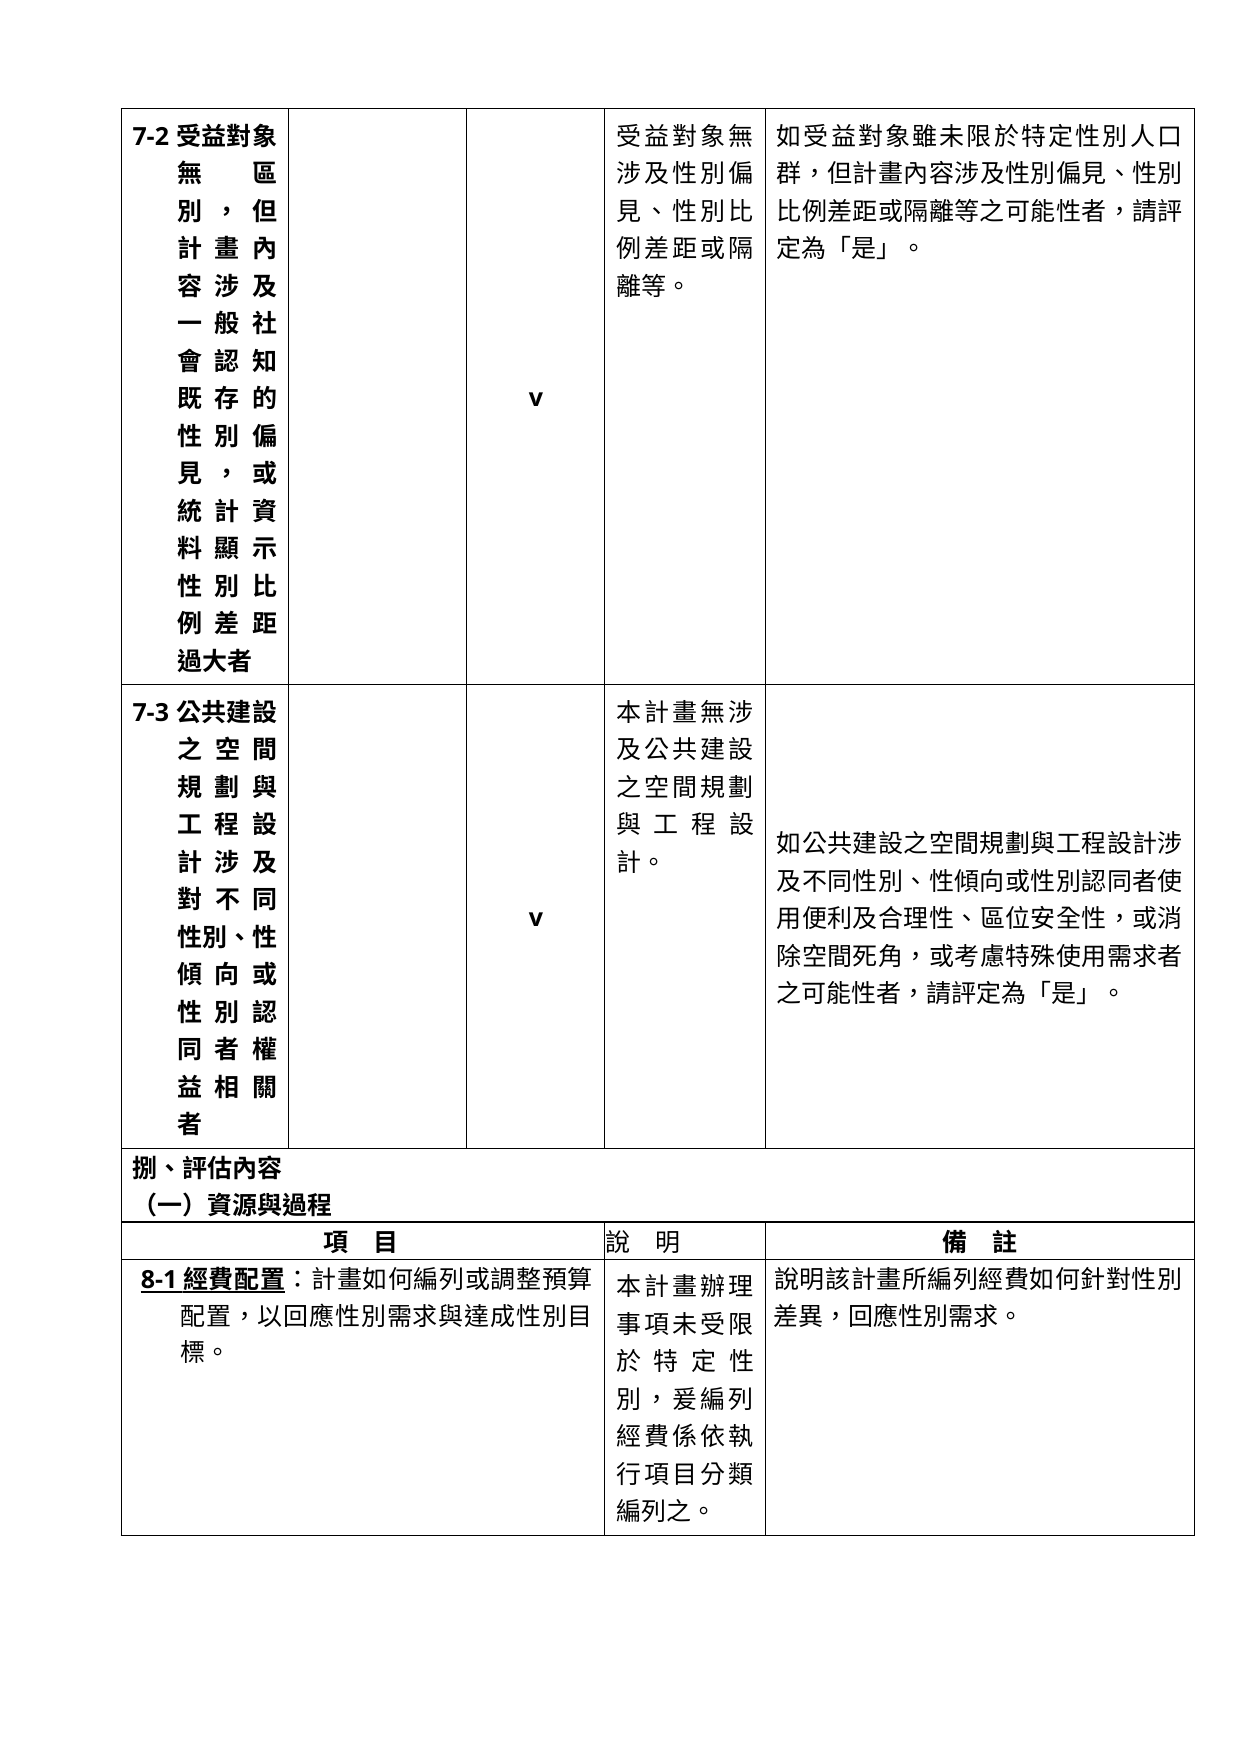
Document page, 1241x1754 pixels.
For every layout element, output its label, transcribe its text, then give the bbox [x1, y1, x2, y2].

table_cell 8-1經費配置：計畫如何編列或調整預算配置，以回應性別需求與達成性別目標。 [122, 1260, 604, 1535]
table_cell v [467, 685, 604, 1148]
table_cell v [467, 109, 604, 684]
table_cell 7-2 受益對象無區別，但計畫內容涉及一般社會認知既存的性別偏見，或統計資料顯示性別比例差距過大者 [122, 109, 288, 684]
table_cell 說 明 [605, 1223, 765, 1259]
table_cell 捌、評估內容 （一）資源與過程 [122, 1149, 1194, 1221]
table_cell 如公共建設之空間規劃與工程設計涉及不同性別、性傾向或性別認同者使用便利及合理性、區位安全性，或消除空間死角，或考慮特殊使用需求者之可能性者，請評定為「是」。 [766, 685, 1194, 1148]
table_cell 7-3 公共建設之空間規劃與工程設計涉及對不同性別、性傾向或性別認同者權益相關者 [122, 685, 288, 1148]
table_cell [289, 685, 466, 1148]
table_cell [289, 109, 466, 684]
table_cell 備 註 [766, 1223, 1194, 1259]
table_cell 說明該計畫所編列經費如何針對性別差異，回應性別需求。 [766, 1260, 1194, 1535]
table_cell 受益對象無涉及性別偏見、性別比例差距或隔離等。 [605, 109, 765, 684]
table_cell 項 目 [122, 1223, 604, 1259]
table_cell 本計畫無涉及公共建設之空間規劃與工程設計。 [605, 685, 765, 1148]
table_cell 如受益對象雖未限於特定性別人口群，但計畫內容涉及性別偏見、性別比例差距或隔離等之可能性者，請評定為「是」。 [766, 109, 1194, 684]
table_cell 本計畫辦理事項未受限於特定性別，爰編列經費係依執行項目分類編列之。 [605, 1260, 765, 1535]
